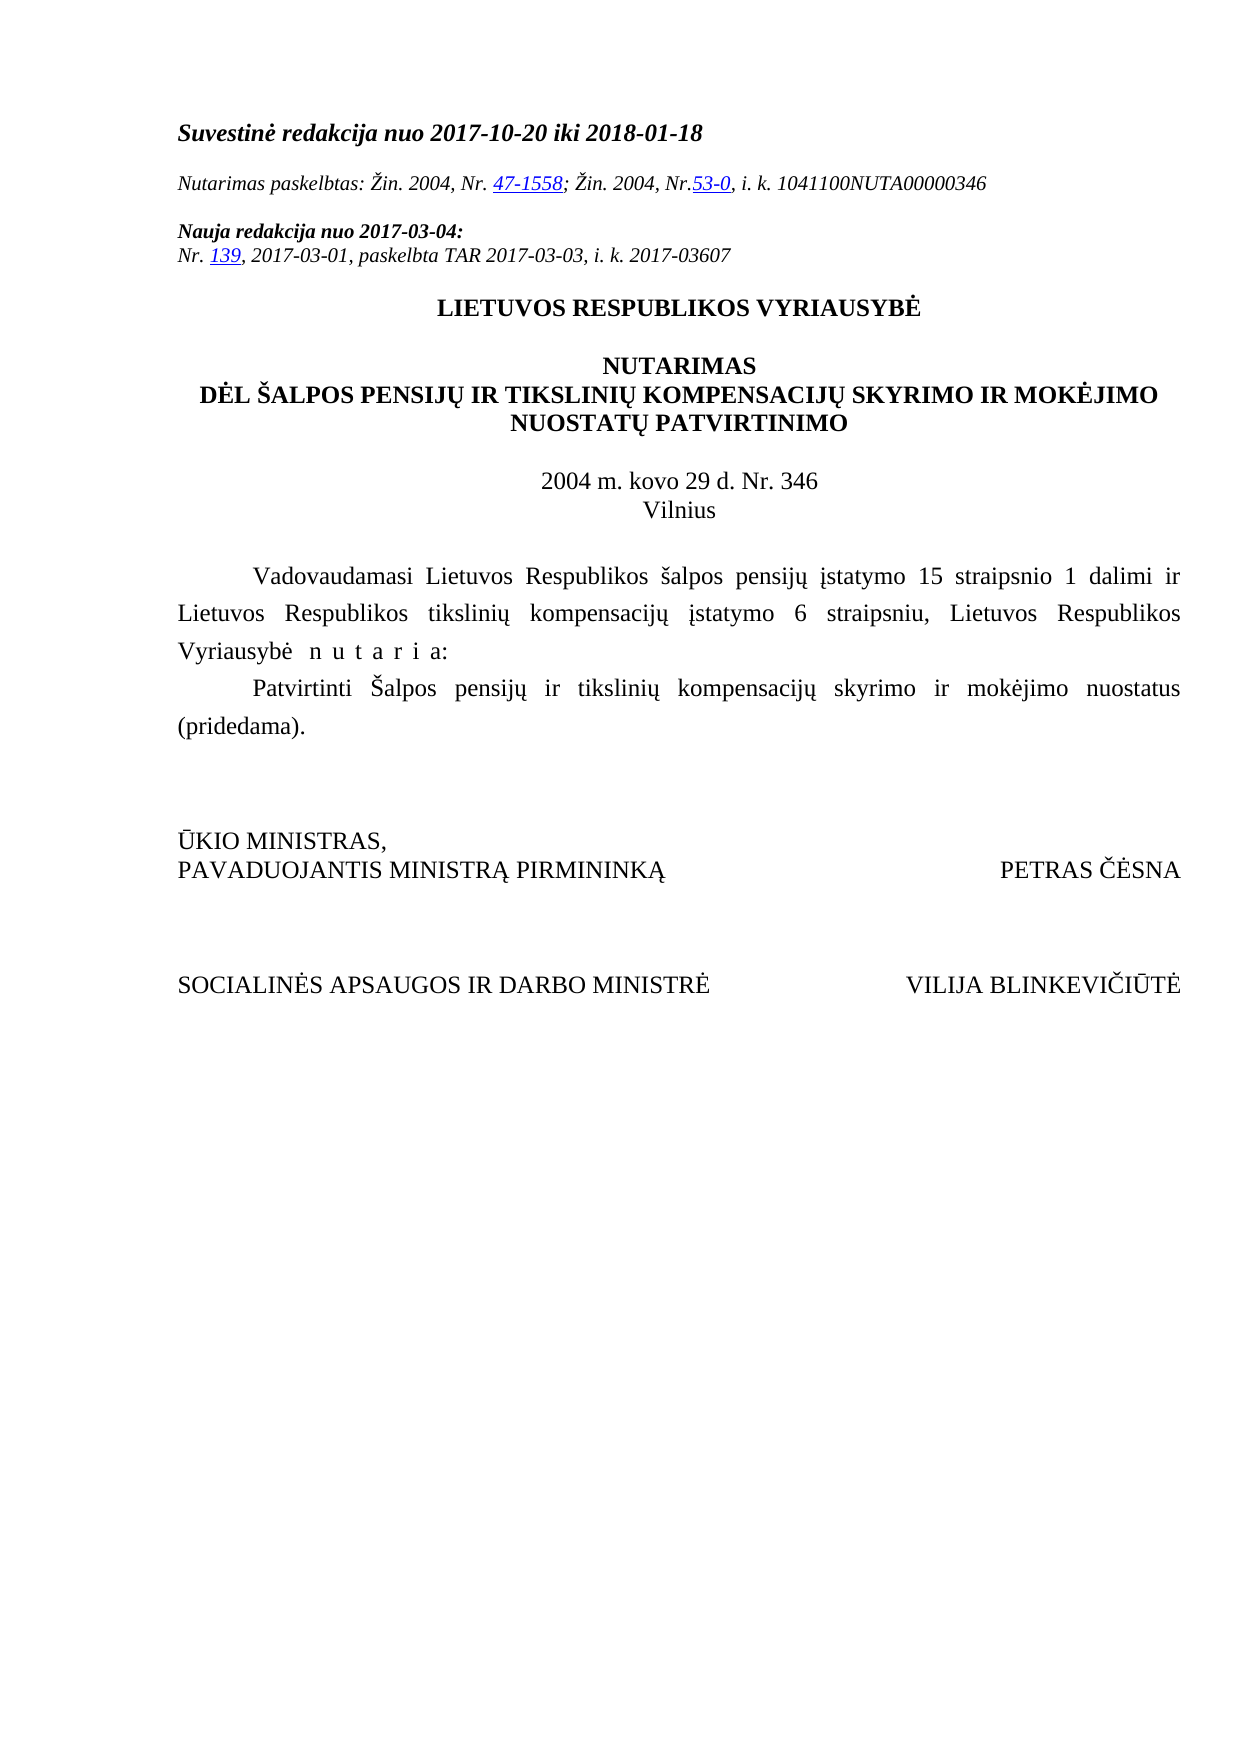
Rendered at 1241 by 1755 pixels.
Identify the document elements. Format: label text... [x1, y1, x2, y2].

text Suvestinė redakcija nuo 2017-10-20 iki 2018-01-18 [177, 118, 1181, 147]
text Patvirtinti Šalpos pensijų ir tikslinių kompensacijų skyrimo ir mokėjimo nuostatus (pridedama). [177, 665, 1181, 740]
text SOCIALINĖS APSAUGOS IR DARBO MINISTRĖ VILIJA BLINKEVIČIŪTĖ [177, 970, 1181, 998]
text LIETUVOS RESPUBLIKOS VYRIAUSYBĖ [177, 293, 1181, 322]
text 2004 m. kovo 29 d. Nr. 346 [177, 466, 1181, 495]
text Nr. 139, 2017-03-01, paskelbta TAR 2017-03-03, i. k. 2017-03607 [177, 243, 1181, 267]
text DĖL ŠALPOS PENSIJŲ IR TIKSLINIŲ KOMPENSACIJŲ SKYRIMO IR MOKĖJIMO NUOSTATŲ PATVIRTINIMO [177, 380, 1181, 437]
text Nutarimas paskelbtas: Žin. 2004, Nr. 47-1558; Žin. 2004, Nr.53-0, i. k. 1041100NUTA00000346 [177, 171, 1181, 195]
text Nauja redakcija nuo 2017-03-04: [177, 219, 1181, 243]
text Vadovaudamasi Lietuvos Respublikos šalpos pensijų įstatymo 15 straipsnio 1 dalimi ir Lietuvos Respublikos tikslinių kompensacijų įstatymo 6 straipsniu, Lietuvos Respublikos Vyriausybė nutaria: [177, 552, 1181, 665]
text Vilnius [177, 495, 1181, 523]
text PAVADUOJANTIS MINISTRĄ PIRMININKĄ PETRAS ČĖSNA [177, 855, 1181, 883]
text ŪKIO MINISTRAS, [177, 826, 1181, 855]
text NUTARIMAS [177, 351, 1181, 380]
